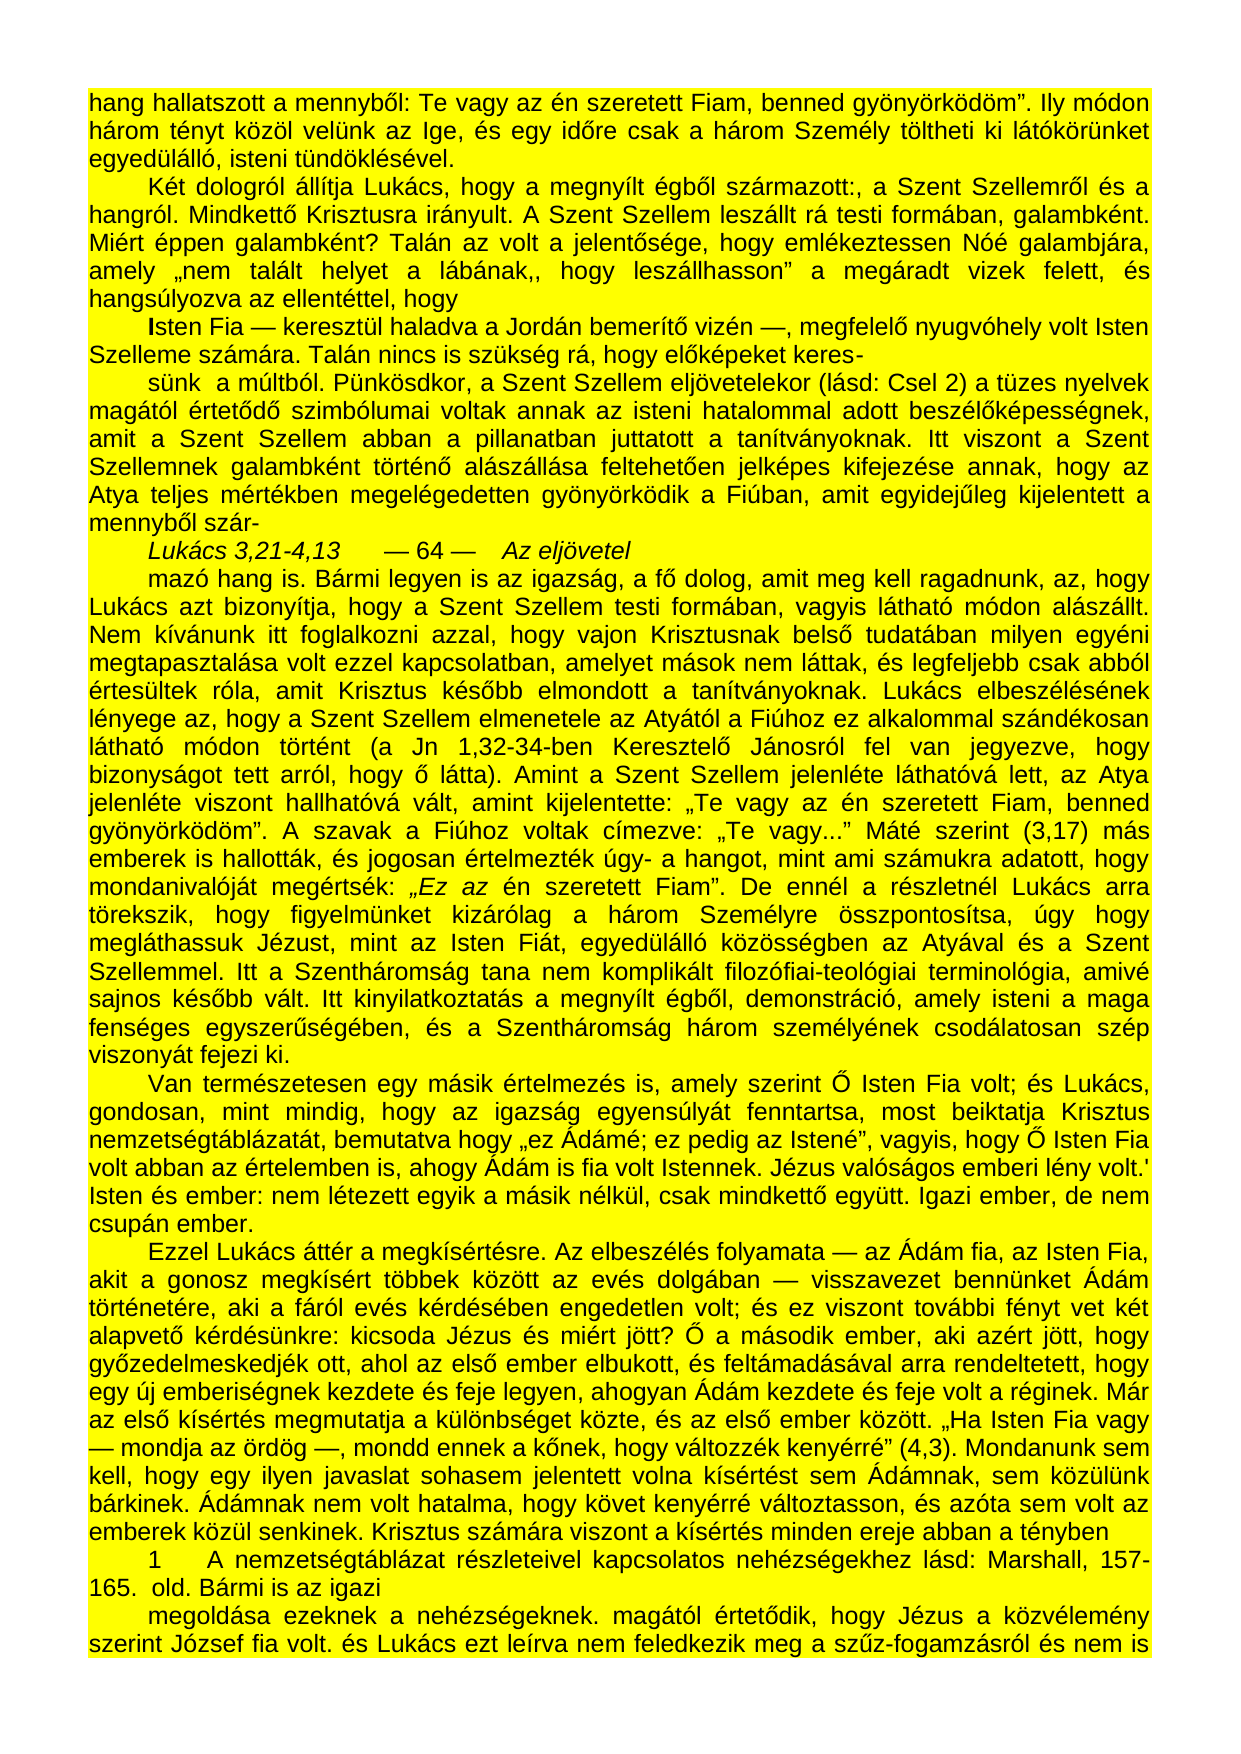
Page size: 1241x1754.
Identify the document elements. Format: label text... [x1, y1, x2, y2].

text Van természetesen egy másik értelmezés is, amely szerint Ő Isten Fia volt; és Lukács, gondosan, mint mindig, hogy az igazság egyensúlyát fenntartsa, most beiktatja Krisztus nemzetségtáblázatát, bemutatva hogy „ez Ádámé; ez pedig az Istené”, vagyis, hogy Ő Isten Fia volt abban az értelemben is, ahogy Ádám is fia volt Istennek. Jézus valóságos emberi lény volt.' Isten és ember: nem létezett egyik a másik nélkül, csak mindkettő együtt. Igazi ember, de nem csupán ember. [88, 1069, 1152, 1237]
text megoldása ezeknek a nehézségeknek. magától értetődik, hogy Jézus a közvélemény szerint József fia volt. és Lukács ezt leírva nem feledkezik meg a szűz-fogamzásról és nem is [88, 1602, 1152, 1658]
text mazó hang is. Bármi legyen is az igazság, a fő dolog, amit meg kell ragadnunk, az, hogy Lukács azt bizonyítja, hogy a Szent Szellem testi formában, vagyis látható módon alászállt. Nem kívánunk itt foglalkozni azzal, hogy vajon Krisztusnak belső tudatában milyen egyéni megtapasztalása volt ezzel kapcsolatban, amelyet mások nem láttak, és legfeljebb csak abból értesültek róla, amit Krisztus később elmondott a tanítványoknak. Lukács elbeszélésének lényege az, hogy a Szent Szellem elmenetele az Atyától a Fiúhoz ez alkalommal szándékosan látható módon történt (a Jn 1,32-34-ben Keresztelő Jánosról fel van jegyezve, hogy bizonyságot tett arról, hogy ő látta). Amint a Szent Szellem jelenléte láthatóvá lett, az Atya jelenléte viszont hallhatóvá vált, amint kijelentette: „Te vagy az én szeretett Fiam, benned gyönyörködöm”. A szavak a Fiúhoz voltak címezve: „Te vagy...” Máté szerint (3,17) más emberek is hallották, és jogosan értelmezték úgy- a hangot, mint ami számukra adatott, hogy mondanivalóját megértsék: „Ez az én szeretett Fiam”. De ennél a részletnél Lukács arra törekszik, hogy figyelmünket kizárólag a három Személyre összpontosítsa, úgy hogy megláthassuk Jézust, mint az Isten Fiát, egyedülálló közösségben az Atyával és a Szent Szellemmel. Itt a Szentháromság tana nem komplikált filozófiai-teológiai terminológia, amivé sajnos később vált. Itt kinyilatkoztatás a megnyílt égből, demonstráció, amely isteni a maga fenséges egyszerűségében, és a Szentháromság három személyének csodálatosan szép viszonyát fejezi ki. [88, 565, 1152, 1069]
text Ezzel Lukács áttér a megkísértésre. Az elbeszélés folyamata — az Ádám fia, az Isten Fia, akit a gonosz megkísért többek között az evés dolgában — visszavezet bennünket Ádám történetére, aki a fáról evés kérdésében engedetlen volt; és ez viszont további fényt vet két alapvető kérdésünkre: kicsoda Jézus és miért jött? Ő a második ember, aki azért jött, hogy győzedelmeskedjék ott, ahol az első ember elbukott, és feltámadásával arra rendeltetett, hogy egy új emberiségnek kezdete és feje legyen, ahogyan Ádám kezdete és feje volt a réginek. Már az első kísértés megmutatja a különbséget közte, és az első ember között. „Ha Isten Fia vagy — mondja az ördög —, mondd ennek a kőnek, hogy változzék kenyérré” (4,3). Mondanunk sem kell, hogy egy ilyen javaslat sohasem jelentett volna kísértést sem Ádámnak, sem közülünk bárkinek. Ádámnak nem volt hatalma, hogy követ kenyérré változtasson, és azóta sem volt az emberek közül senkinek. Krisztus számára viszont a kísértés minden ereje abban a tényben [88, 1237, 1152, 1546]
text 1 A nemzetségtáblázat részleteivel kapcsolatos nehézségekhez lásd: Marshall, 157-165. old. Bármi is az igazi [88, 1546, 1152, 1602]
text hang hallatszott a mennyből: Te vagy az én szeretett Fiam, benned gyönyörködöm”. Ily módon három tényt közöl velünk az Ige, és egy időre csak a három Személy töltheti ki látókörünket egyedülálló, isteni tündöklésével. [88, 88, 1152, 173]
text sünk a múltból. Pünkösdkor, a Szent Szellem eljövetelekor (lásd: Csel 2) a tüzes nyelvek magától értetődő szimbólumai voltak annak az isteni hatalommal adott beszélőképességnek, amit a Szent Szellem abban a pillanatban juttatott a tanítványoknak. Itt viszont a Szent Szellemnek galambként történő alászállása feltehetően jelképes kifejezése annak, hogy az Atya teljes mértékben megelégedetten gyönyörködik a Fiúban, amit egyidejűleg kijelentett a mennyből szár- [88, 369, 1152, 537]
text Lukács 3,21-4,13 — 64 — Az eljövetel [88, 537, 1152, 565]
text Isten Fia — keresztül haladva a Jordán bemerítő vizén —, megfelelő nyugvóhely volt Isten Szelleme számára. Talán nincs is szükség rá, hogy előképeket keres‑ [88, 313, 1152, 369]
text Két dologról állítja Lukács, hogy a megnyílt égből származott:, a Szent Szellemről és a hangról. Mindkettő Krisztusra irányult. A Szent Szellem leszállt rá testi formában, galambként. Miért éppen galambként? Talán az volt a jelentősége, hogy emlékeztessen Nóé galambjára, amely „nem talált helyet a lábának,, hogy leszállhasson” a megáradt vizek felett, és hangsúlyozva az ellentéttel, hogy [88, 173, 1152, 313]
